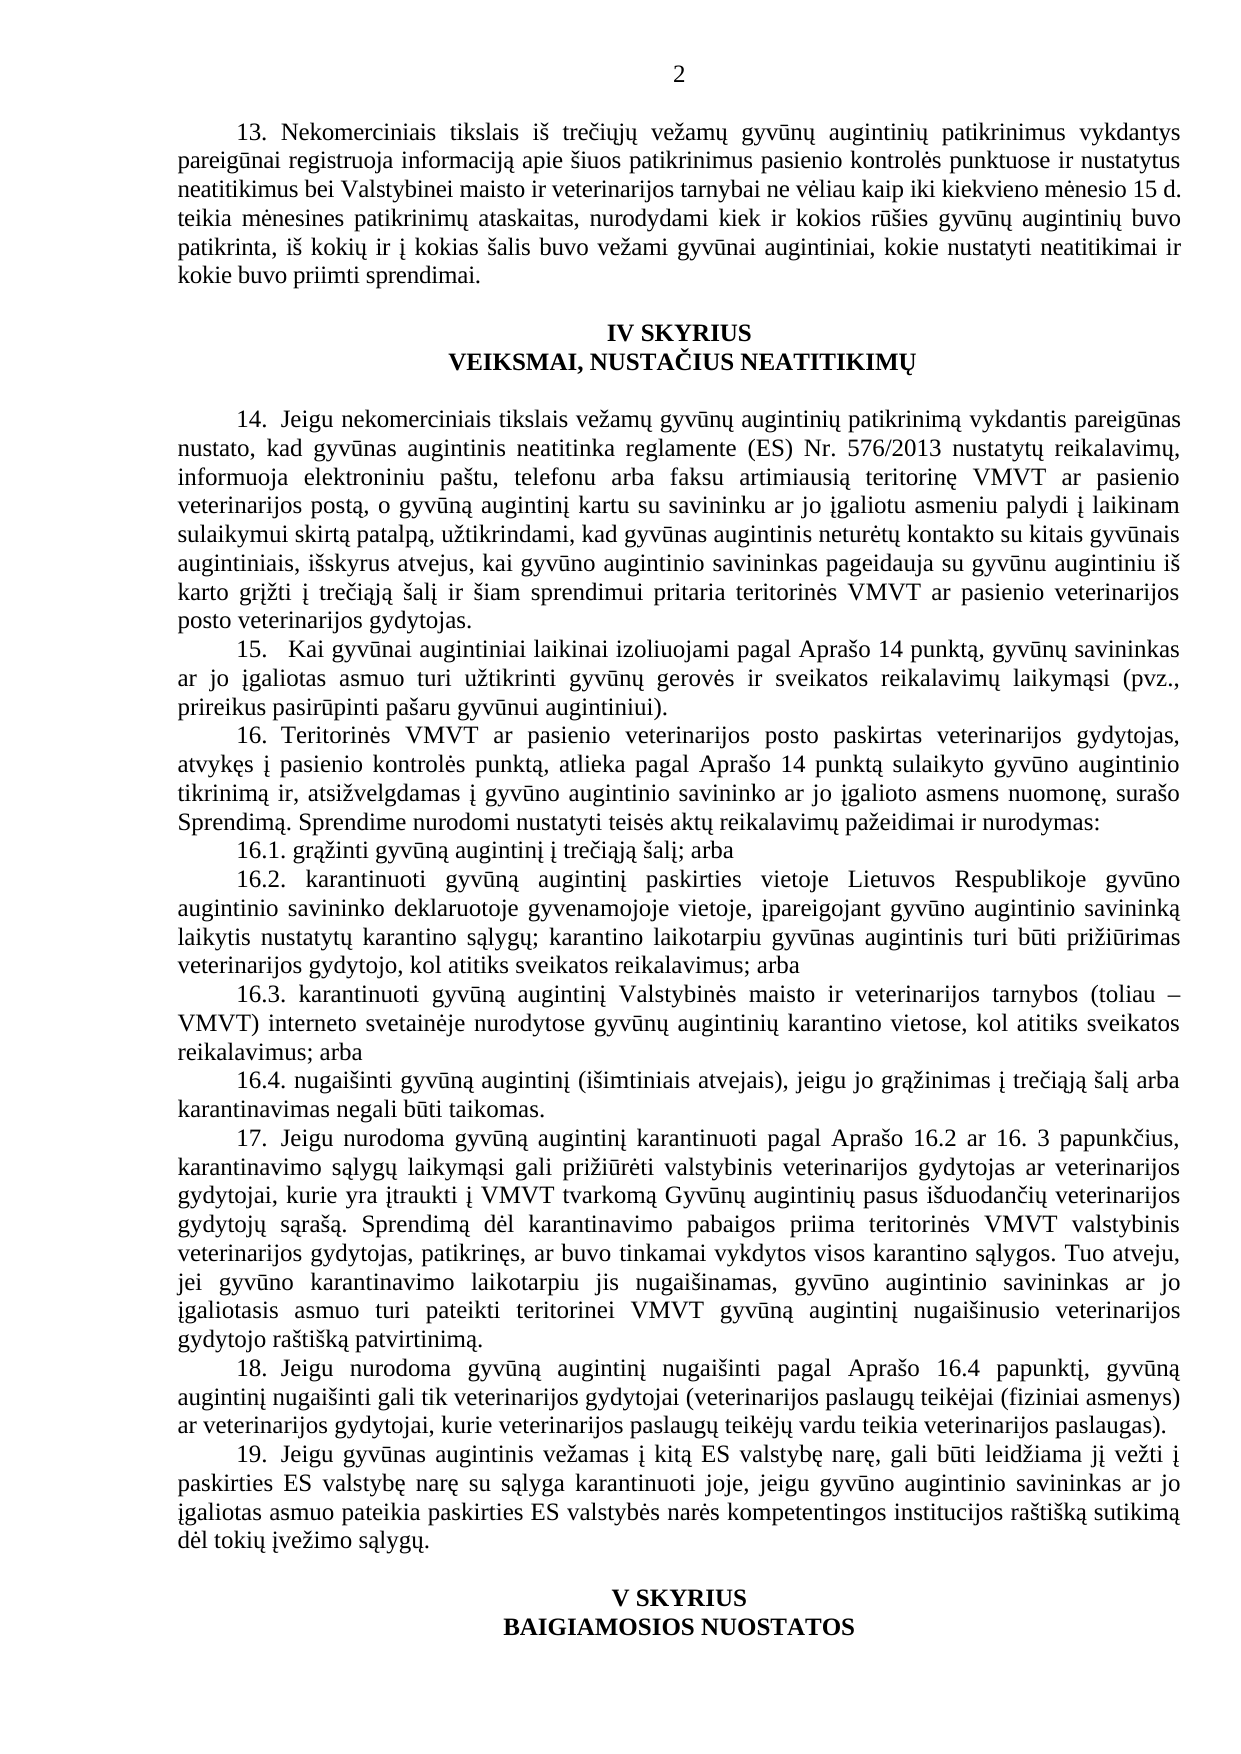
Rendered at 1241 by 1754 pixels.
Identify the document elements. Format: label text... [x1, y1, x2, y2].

text 14. Jeigu nekomerciniais tikslais vežamų gyvūnų augintinių patikrinimą vykdantis pareigūnas nustato, kad gyvūnas augintinis neatitinka reglamente (ES) Nr. 576/2013 nustatytų reikalavimų, informuoja elektroniniu paštu, telefonu arba faksu artimiausią teritorinę VMVT ar pasienio veterinarijos postą, o gyvūną augintinį kartu su savininku ar jo įgaliotu asmeniu palydi į laikinam sulaikymui skirtą patalpą, užtikrindami, kad gyvūnas augintinis neturėtų kontakto su kitais gyvūnais augintiniais, išskyrus atvejus, kai gyvūno augintinio savininkas pageidauja su gyvūnu augintiniu iš karto grįžti į trečiąją šalį ir šiam sprendimui pritaria teritorinės VMVT ar pasienio veterinarijos posto veterinarijos gydytojas. [177, 404, 1181, 634]
text 16.2. karantinuoti gyvūną augintinį paskirties vietoje Lietuvos Respublikoje gyvūno augintinio savininko deklaruotoje gyvenamojoje vietoje, įpareigojant gyvūno augintinio savininką laikytis nustatytų karantino sąlygų; karantino laikotarpiu gyvūnas augintinis turi būti prižiūrimas veterinarijos gydytojo, kol atitiks sveikatos reikalavimus; arba [177, 864, 1181, 979]
text 13. Nekomerciniais tikslais iš trečiųjų vežamų gyvūnų augintinių patikrinimus vykdantys pareigūnai registruoja informaciją apie šiuos patikrinimus pasienio kontrolės punktuose ir nustatytus neatitikimus bei Valstybinei maisto ir veterinarijos tarnybai ne vėliau kaip iki kiekvieno mėnesio 15 d. teikia mėnesines patikrinimų ataskaitas, nurodydami kiek ir kokios rūšies gyvūnų augintinių buvo patikrinta, iš kokių ir į kokias šalis buvo vežami gyvūnai augintiniai, kokie nustatyti neatitikimai ir kokie buvo priimti sprendimai. [177, 117, 1181, 289]
text BAIGIAMOSIOS NUOSTATOS [177, 1612, 1181, 1640]
text 16.3. karantinuoti gyvūną augintinį Valstybinės maisto ir veterinarijos tarnybos (toliau – VMVT) interneto svetainėje nurodytose gyvūnų augintinių karantino vietose, kol atitiks sveikatos reikalavimus; arba [177, 979, 1181, 1065]
text 16.1. grąžinti gyvūną augintinį į trečiąją šalį; arba [177, 835, 1181, 864]
text 16. Teritorinės VMVT ar pasienio veterinarijos posto paskirtas veterinarijos gydytojas, atvykęs į pasienio kontrolės punktą, atlieka pagal Aprašo 14 punktą sulaikyto gyvūno augintinio tikrinimą ir, atsižvelgdamas į gyvūno augintinio savininko ar jo įgalioto asmens nuomonę, surašo Sprendimą. Sprendime nurodomi nustatyti teisės aktų reikalavimų pažeidimai ir nurodymas: [177, 720, 1181, 835]
text IV skyrius [177, 318, 1181, 347]
text 16.4. nugaišinti gyvūną augintinį (išimtiniais atvejais), jeigu jo grąžinimas į trečiąją šalį arba karantinavimas negali būti taikomas. [177, 1065, 1181, 1123]
text 19. Jeigu gyvūnas augintinis vežamas į kitą ES valstybę narę, gali būti leidžiama jį vežti į paskirties ES valstybę narę su sąlyga karantinuoti joje, jeigu gyvūno augintinio savininkas ar jo įgaliotas asmuo pateikia paskirties ES valstybės narės kompetentingos institucijos raštišką sutikimą dėl tokių įvežimo sąlygų. [177, 1439, 1181, 1554]
text 18. Jeigu nurodoma gyvūną augintinį nugaišinti pagal Aprašo 16.4 papunktį, gyvūną augintinį nugaišinti gali tik veterinarijos gydytojai (veterinarijos paslaugų teikėjai (fiziniai asmenys) ar veterinarijos gydytojai, kurie veterinarijos paslaugų teikėjų vardu teikia veterinarijos paslaugas). [177, 1353, 1181, 1439]
text V skyrius [177, 1583, 1181, 1612]
text VEIKSMAI, NUSTAČIUS NEATITIKIMŲ [177, 347, 1181, 375]
text 15. Kai gyvūnai augintiniai laikinai izoliuojami pagal Aprašo 14 punktą, gyvūnų savininkas ar jo įgaliotas asmuo turi užtikrinti gyvūnų gerovės ir sveikatos reikalavimų laikymąsi (pvz., prireikus pasirūpinti pašaru gyvūnui augintiniui). [177, 634, 1181, 720]
text 17. Jeigu nurodoma gyvūną augintinį karantinuoti pagal Aprašo 16.2 ar 16. 3 papunkčius, karantinavimo sąlygų laikymąsi gali prižiūrėti valstybinis veterinarijos gydytojas ar veterinarijos gydytojai, kurie yra įtraukti į VMVT tvarkomą Gyvūnų augintinių pasus išduodančių veterinarijos gydytojų sąrašą. Sprendimą dėl karantinavimo pabaigos priima teritorinės VMVT valstybinis veterinarijos gydytojas, patikrinęs, ar buvo tinkamai vykdytos visos karantino sąlygos. Tuo atveju, jei gyvūno karantinavimo laikotarpiu jis nugaišinamas, gyvūno augintinio savininkas ar jo įgaliotasis asmuo turi pateikti teritorinei VMVT gyvūną augintinį nugaišinusio veterinarijos gydytojo raštišką patvirtinimą. [177, 1123, 1181, 1353]
